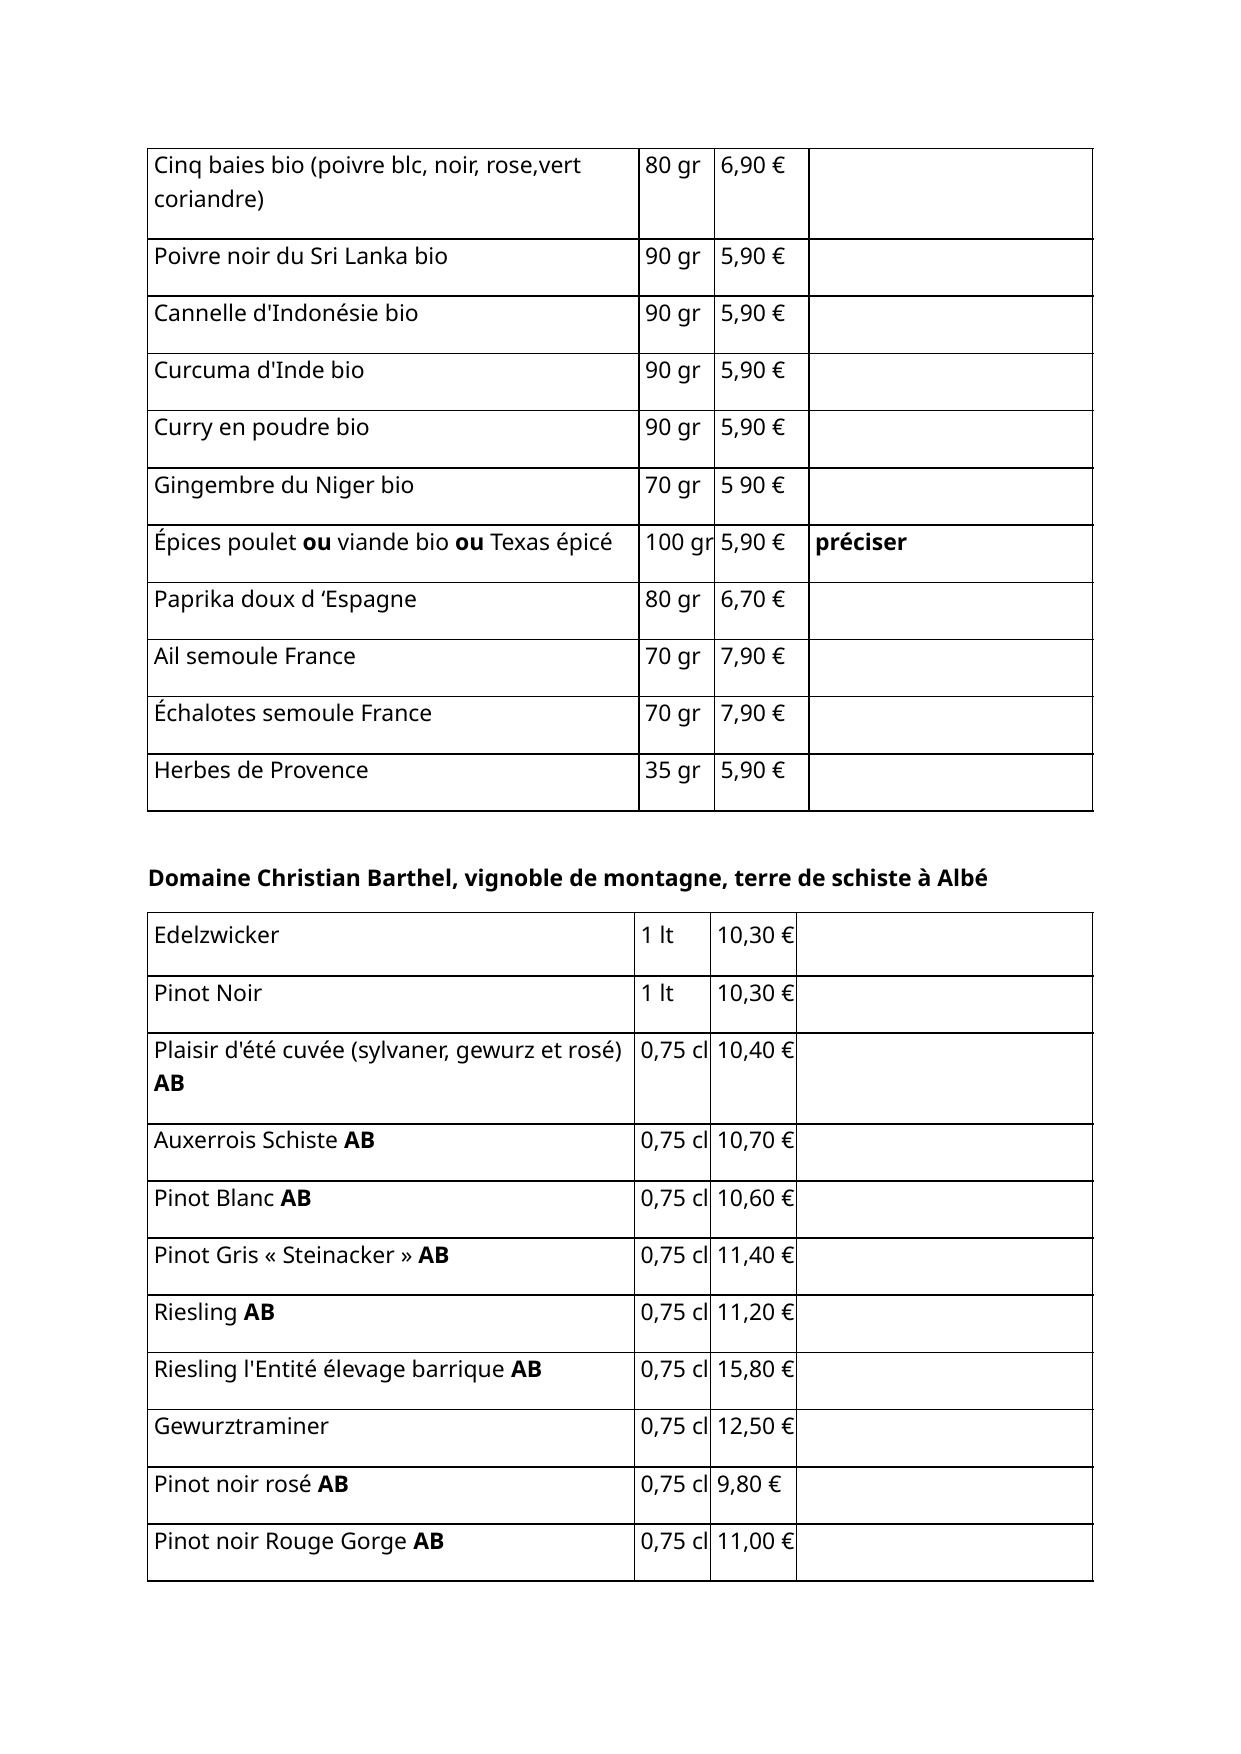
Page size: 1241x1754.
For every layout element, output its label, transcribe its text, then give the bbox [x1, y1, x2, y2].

table_cell Curcuma d'Inde bio [148, 354, 638, 410]
table_cell 90 gr [640, 411, 714, 467]
table_cell 10,70 € [711, 1125, 796, 1180]
table_cell [797, 1034, 1092, 1123]
table_cell Paprika doux d ‘Espagne [148, 583, 638, 638]
table_cell [797, 1468, 1092, 1523]
table_cell Pinot Gris « Steinacker » AB [148, 1239, 634, 1294]
table_header [797, 913, 1092, 975]
table_cell Curry en poudre bio [148, 411, 638, 467]
table_cell 6,90 € [715, 149, 808, 238]
table_cell [810, 297, 1092, 353]
table_cell [797, 1182, 1092, 1237]
table_cell 90 gr [640, 297, 714, 353]
table_cell 10,40 € [711, 1034, 796, 1123]
table_cell 5,90 € [715, 354, 808, 410]
table_cell 70 gr [640, 469, 714, 524]
table_cell 10,60 € [711, 1182, 796, 1237]
table_cell Cannelle d'Indonésie bio [148, 297, 638, 353]
table_cell 7,90 € [715, 697, 808, 753]
table_cell 0,75 cl [635, 1468, 710, 1523]
table_cell [810, 640, 1092, 696]
table_cell 7,90 € [715, 640, 808, 696]
table_cell 9,80 € [711, 1468, 796, 1523]
table_cell Poivre noir du Sri Lanka bio [148, 240, 638, 295]
table_cell [810, 583, 1092, 638]
table_cell 5 90 € [715, 469, 808, 524]
table_cell 100 gr [640, 526, 714, 581]
table_cell 6,70 € [715, 583, 808, 638]
table_cell 5,90 € [715, 240, 808, 295]
table_cell 0,75 cl [635, 1296, 710, 1352]
table_cell Gingembre du Niger bio [148, 469, 638, 524]
table_cell [797, 1525, 1092, 1580]
table_cell 12,50 € [711, 1410, 796, 1466]
table_cell 0,75 cl [635, 1410, 710, 1466]
table_cell [810, 354, 1092, 410]
table_header Edelzwicker [148, 913, 634, 975]
table_cell [810, 755, 1092, 810]
table_cell 80 gr [640, 583, 714, 638]
table_header 1 lt [635, 913, 710, 975]
table_cell Pinot noir rosé AB [148, 1468, 634, 1523]
table_cell 5,90 € [715, 755, 808, 810]
table_cell Pinot noir Rouge Gorge AB [148, 1525, 634, 1580]
table_cell [810, 469, 1092, 524]
table_cell [797, 1410, 1092, 1466]
table_cell [797, 977, 1092, 1032]
table_cell [797, 1239, 1092, 1294]
table_cell 1 lt [635, 977, 710, 1032]
table_cell 0,75 cl [635, 1125, 710, 1180]
table_cell Gewurztraminer [148, 1410, 634, 1466]
table_cell 80 gr [640, 149, 714, 238]
table_cell Pinot Noir [148, 977, 634, 1032]
table_cell 5,90 € [715, 411, 808, 467]
table_cell [797, 1353, 1092, 1409]
table_cell 0,75 cl [635, 1525, 710, 1580]
table_cell Cinq baies bio (poivre blc, noir, rose,vert coriandre) [148, 149, 638, 238]
table_cell 70 gr [640, 697, 714, 753]
table_cell 0,75 cl [635, 1239, 710, 1294]
table_cell 10,30 € [711, 977, 796, 1032]
table_cell Riesling l'Entité élevage barrique AB [148, 1353, 634, 1409]
table_cell 0,75 cl [635, 1182, 710, 1237]
table_cell préciser [810, 526, 1092, 581]
table_cell [810, 240, 1092, 295]
table_cell 5,90 € [715, 526, 808, 581]
table_cell Herbes de Provence [148, 755, 638, 810]
table_cell 90 gr [640, 354, 714, 410]
table_cell 70 gr [640, 640, 714, 696]
table_cell [810, 411, 1092, 467]
table_cell 0,75 cl [635, 1353, 710, 1409]
table_header 10,30 € [711, 913, 796, 975]
table_cell 11,00 € [711, 1525, 796, 1580]
table_cell Auxerrois Schiste AB [148, 1125, 634, 1180]
table_cell 15,80 € [711, 1353, 796, 1409]
table_cell [797, 1296, 1092, 1352]
text Domaine Christian Barthel, vignoble de montagne, terre de schiste à Albé [148, 862, 1093, 893]
table_cell 90 gr [640, 240, 714, 295]
table_cell Pinot Blanc AB [148, 1182, 634, 1237]
table_cell [797, 1125, 1092, 1180]
table_cell 11,40 € [711, 1239, 796, 1294]
table_cell Ail semoule France [148, 640, 638, 696]
table_cell Épices poulet ou viande bio ou Texas épicé [148, 526, 638, 581]
table_cell Riesling AB [148, 1296, 634, 1352]
table_cell [810, 697, 1092, 753]
table_cell 11,20 € [711, 1296, 796, 1352]
table_cell Plaisir d'été cuvée (sylvaner, gewurz et rosé) AB [148, 1034, 634, 1123]
table_cell 5,90 € [715, 297, 808, 353]
table_cell [810, 149, 1092, 238]
table_cell 0,75 cl [635, 1034, 710, 1123]
table_cell 35 gr [640, 755, 714, 810]
table_cell Échalotes semoule France [148, 697, 638, 753]
